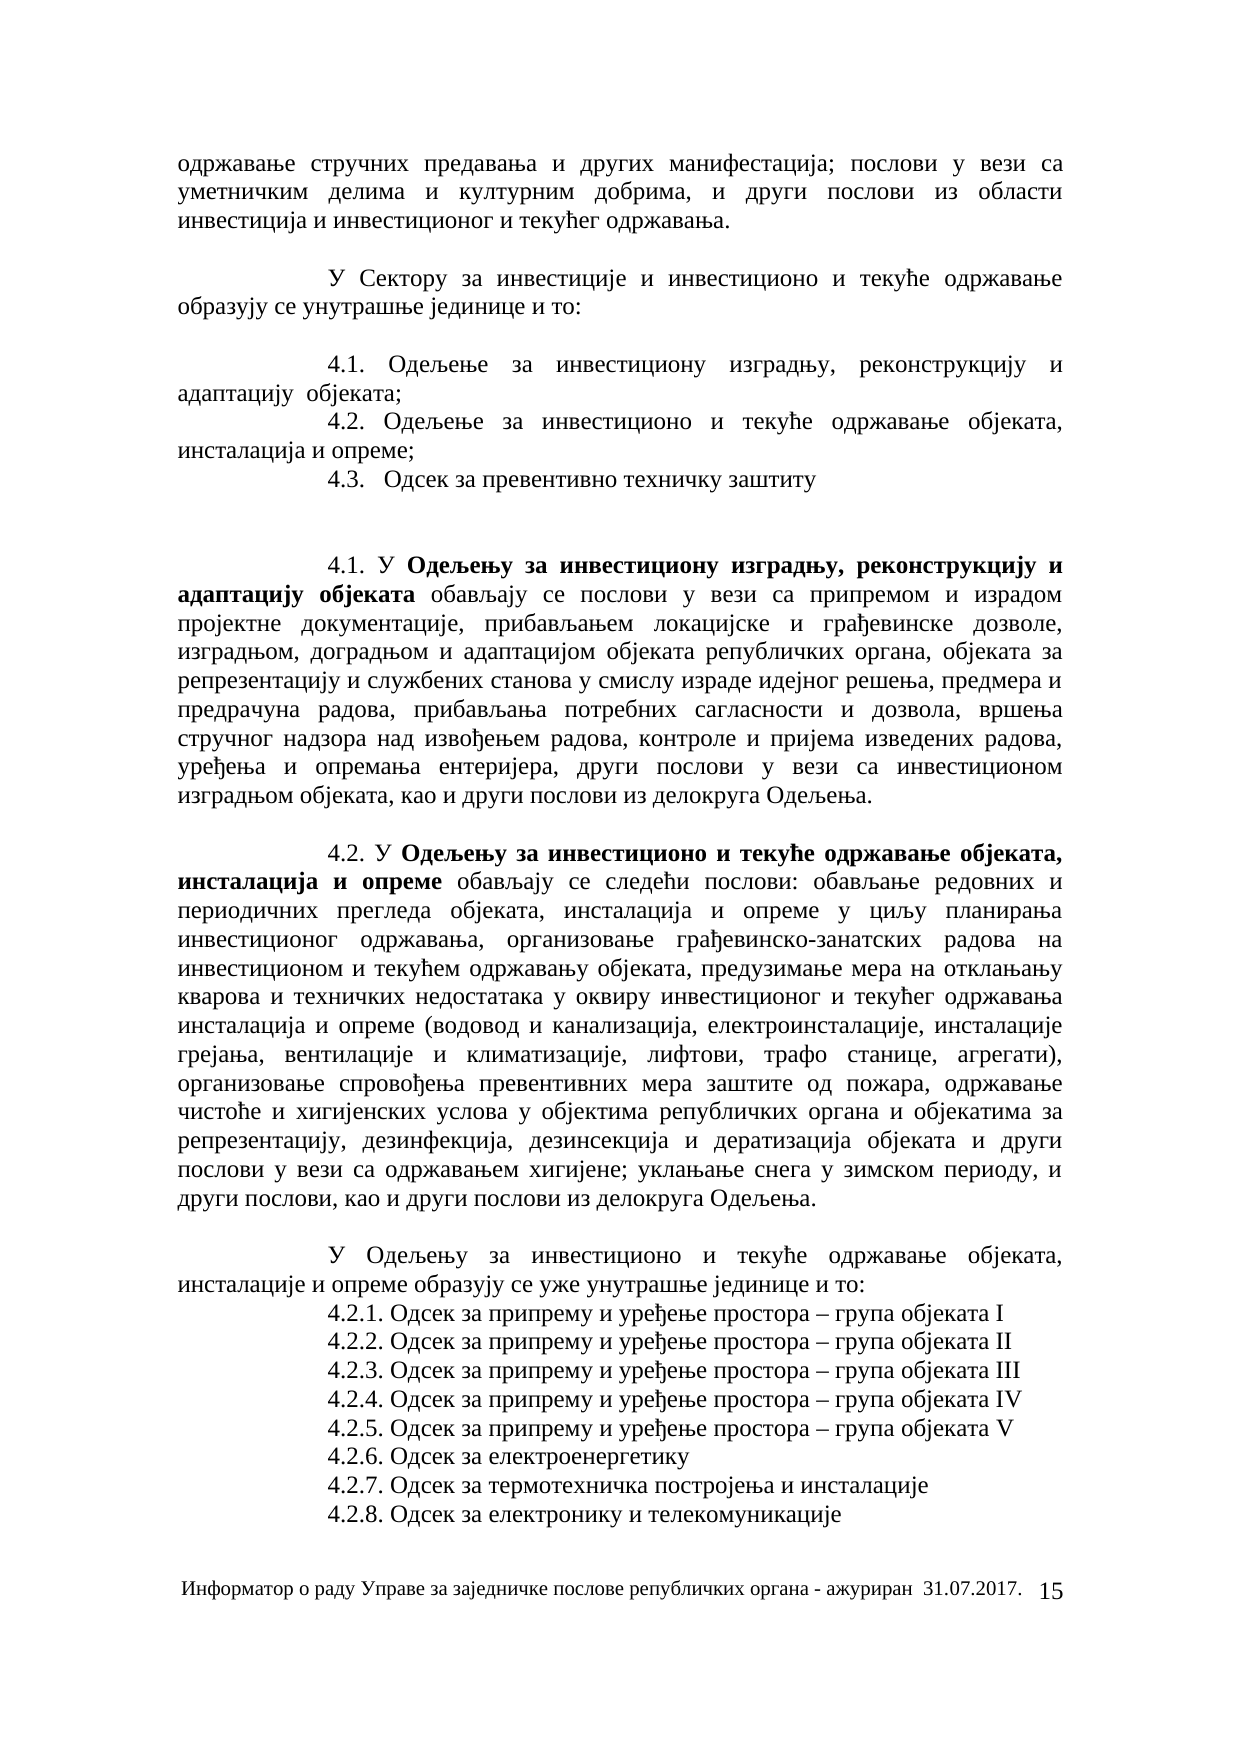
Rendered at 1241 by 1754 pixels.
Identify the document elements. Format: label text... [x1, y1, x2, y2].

text 4.2.6. Одсек за електроенергетику [177, 1441, 1063, 1470]
text 4.2.3. Одсек за припрему и уређење простора – група објеката III [177, 1355, 1063, 1384]
text 4.2.7. Одсек за термотехничка постројења и инсталације [177, 1470, 1063, 1499]
text 4.3. Одсек за превентивно техничку заштиту [290, 464, 1063, 493]
text одржавање стручних предавања и других манифестација; послови у вези са уметничким делима и културним добрима, и други послови из области инвестиција и инвестиционог и текућег одржавања. [177, 148, 1063, 234]
text 4.2.1. Одсек за припрему и уређење простора – група објеката I [177, 1298, 1063, 1326]
text У Сектору за инвестиције и инвестиционо и текуће одржавање образују се унутрашње јединице и то: [177, 263, 1063, 320]
text 4.2.4. Одсек за припрему и уређење простора – група објеката IV [177, 1384, 1063, 1413]
text 4.1. У Одељењу за инвестициону изградњу, реконструкцију и адаптацију објеката обављају се послови у вези са припремом и израдом пројектне документације, прибављањем локацијске и грађевинске дозволе, изградњом, доградњом и адаптацијом објеката републичких органа, објеката за репрезентацију и службених станова у смислу израде идејног решења, предмера и предрачуна радова, прибављања потребних сагласности и дозвола, вршења стручног надзора над извођењем радова, контроле и пријема изведених радова, уређења и опремања ентеријера, други послови у вези са инвестиционом изградњом објеката, као и други послови из делокруга Одељења. [177, 550, 1063, 809]
text У Одељењу за инвестиционо и текуће одржавање објеката, инсталације и опреме образују се уже унутрашње јединице и то: [177, 1240, 1063, 1298]
text 4.2. У Одељењу за инвестиционо и текуће одржавање објеката, инсталација и опреме обављају се следећи послови: обављање редовних и периодичних прегледа објеката, инсталација и опреме у циљу планирања инвестиционог одржавања, организовање грађевинско-занатских радова на инвестиционом и текућем одржавању објеката, предузимање мера на отклањању кварова и техничких недостатака у оквиру инвестиционог и текућег одржавања инсталација и опреме (водовод и канализација, електроинсталације, инсталације грејања, вентилације и климатизације, лифтови, трафо станице, агрегати), организовање спровођења превентивних мера заштите од пожара, одржавање чистоће и хигијенских услова у објектима републичких органа и објекатима за репрезентацију, дезинфекција, дезинсекција и дератизација објеката и други послови у вези са одржавањем хигијене; уклањање снега у зимском периоду, и други послови, као и други послови из делокруга Одељења. [177, 838, 1063, 1211]
text 4.2. Одељење за инвестиционо и текуће одржавање објеката, инсталација и опреме; [177, 406, 1063, 464]
text 4.2.5. Одсек за припрему и уређење простора – група објеката V [177, 1413, 1063, 1441]
text 4.1. Одељење за инвестициону изградњу, реконструкцију и адаптацију објекaта; [177, 349, 1063, 406]
text 4.2.2. Одсек за припрему и уређење простора – група објеката II [177, 1326, 1063, 1355]
text 4.2.8. Одсек за електронику и телекомуникације [177, 1499, 1063, 1528]
